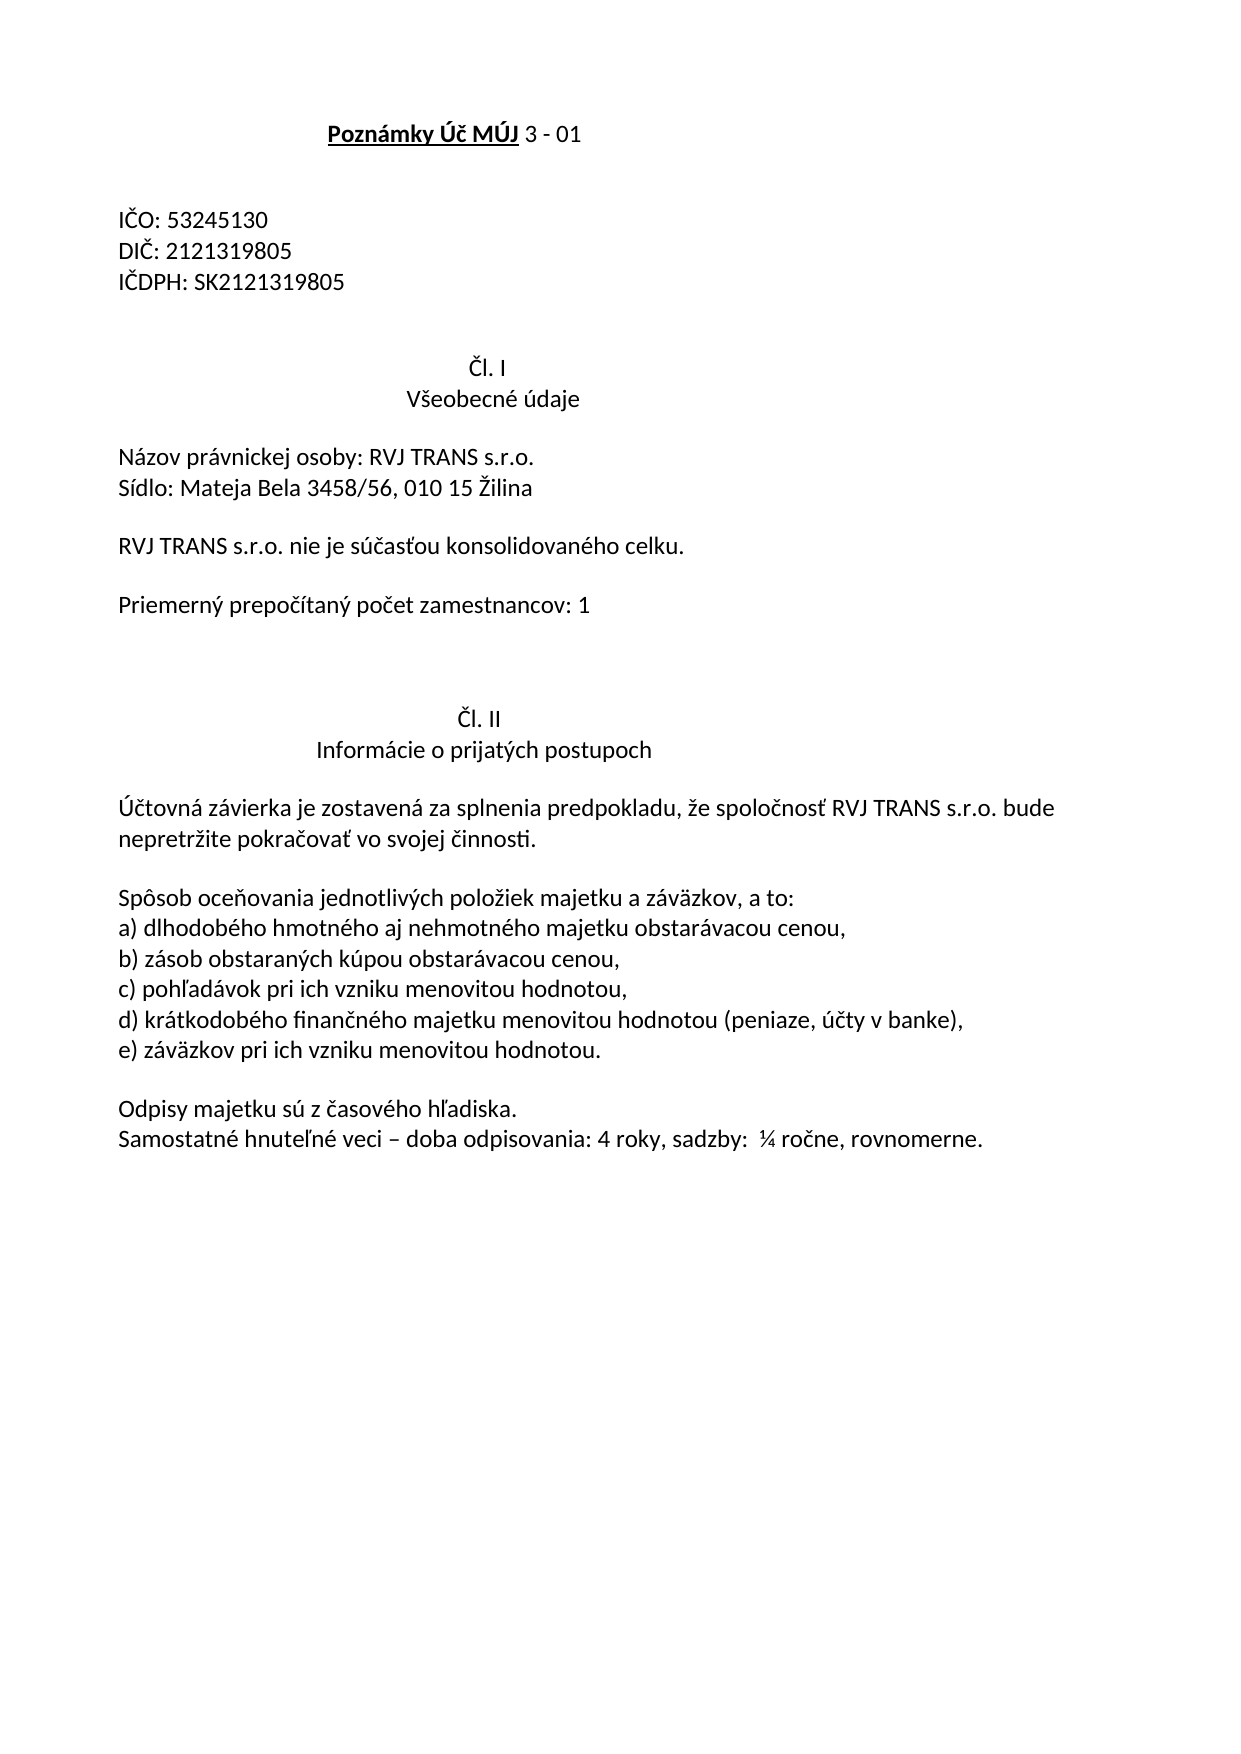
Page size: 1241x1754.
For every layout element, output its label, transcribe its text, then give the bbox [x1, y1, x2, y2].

text IČDPH: SK2121319805 [118, 266, 1122, 296]
text IČO: 53245130 [118, 205, 1122, 235]
text Čl. I [118, 352, 1122, 383]
text b) zásob obstaraných kúpou obstarávacou cenou, [118, 943, 1122, 973]
text Všeobecné údaje [118, 383, 1122, 413]
text Spôsob oceňovania jednotlivých položiek majetku a záväzkov, a to: [118, 882, 1122, 912]
text a) dlhodobého hmotného aj nehmotného majetku obstarávacou cenou, [118, 912, 1122, 943]
text Sídlo: Mateja Bela 3458/56, 010 15 Žilina [118, 472, 1122, 502]
text Čl. II [118, 703, 1122, 734]
text DIČ: 2121319805 [118, 235, 1122, 266]
text Odpisy majetku sú z časového hľadiska. [118, 1093, 1122, 1123]
text Informácie o prijatých postupoch [118, 734, 1122, 764]
text Priemerný prepočítaný počet zamestnancov: 1 [118, 589, 1122, 619]
text d) krátkodobého finančného majetku menovitou hodnotou (peniaze, účty v banke), [118, 1004, 1122, 1034]
text RVJ TRANS s.r.o. nie je súčasťou konsolidovaného celku. [118, 530, 1122, 561]
text c) pohľadávok pri ich vzniku menovitou hodnotou, [118, 973, 1122, 1004]
text e) záväzkov pri ich vzniku menovitou hodnotou. [118, 1034, 1122, 1065]
text Samostatné hnuteľné veci – doba odpisovania: 4 roky, sadzby: ¼ ročne, rovnomerne. [118, 1123, 1122, 1154]
text Účtovná závierka je zostavená za splnenia predpokladu, že spoločnosť RVJ TRANS s.r.o. bude nepretržite pokračovať vo svojej činnosti. [118, 793, 1122, 854]
text Poznámky Úč MÚJ 3 - 01 [118, 118, 1122, 149]
text Názov právnickej osoby: RVJ TRANS s.r.o. [118, 441, 1122, 472]
